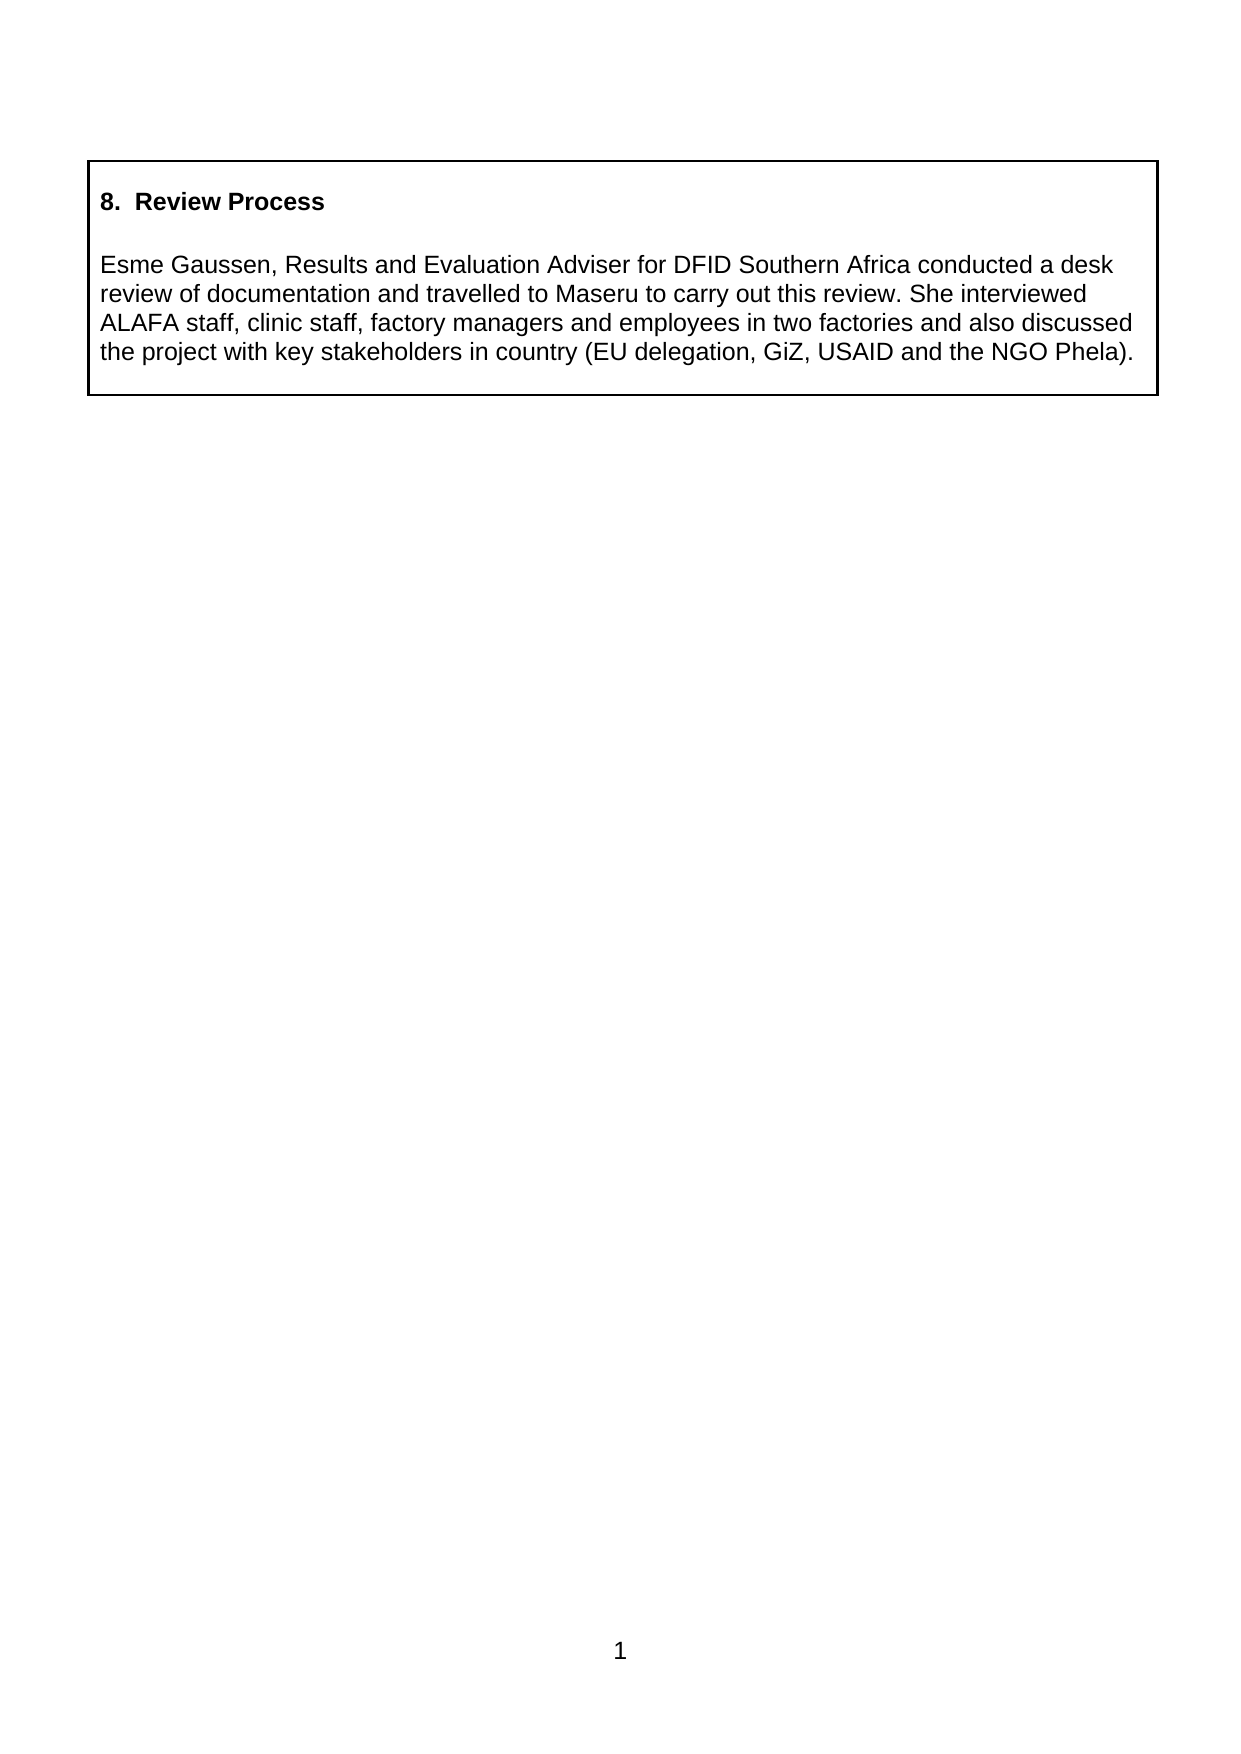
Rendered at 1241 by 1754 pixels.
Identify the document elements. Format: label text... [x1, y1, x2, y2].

table_header 8. Review Process [90, 162, 1156, 222]
table_cell Esme Gaussen, Results and Evaluation Adviser for DFID Southern Africa conducted a desk review of documentation and travelled to Maseru to carry out this review. She interviewed ALAFA staff, clinic staff, factory managers and employees in two factories and also discussed the project with key stakeholders in country (EU delegation, GiZ, USAID and the NGO Phela). [90, 222, 1156, 394]
